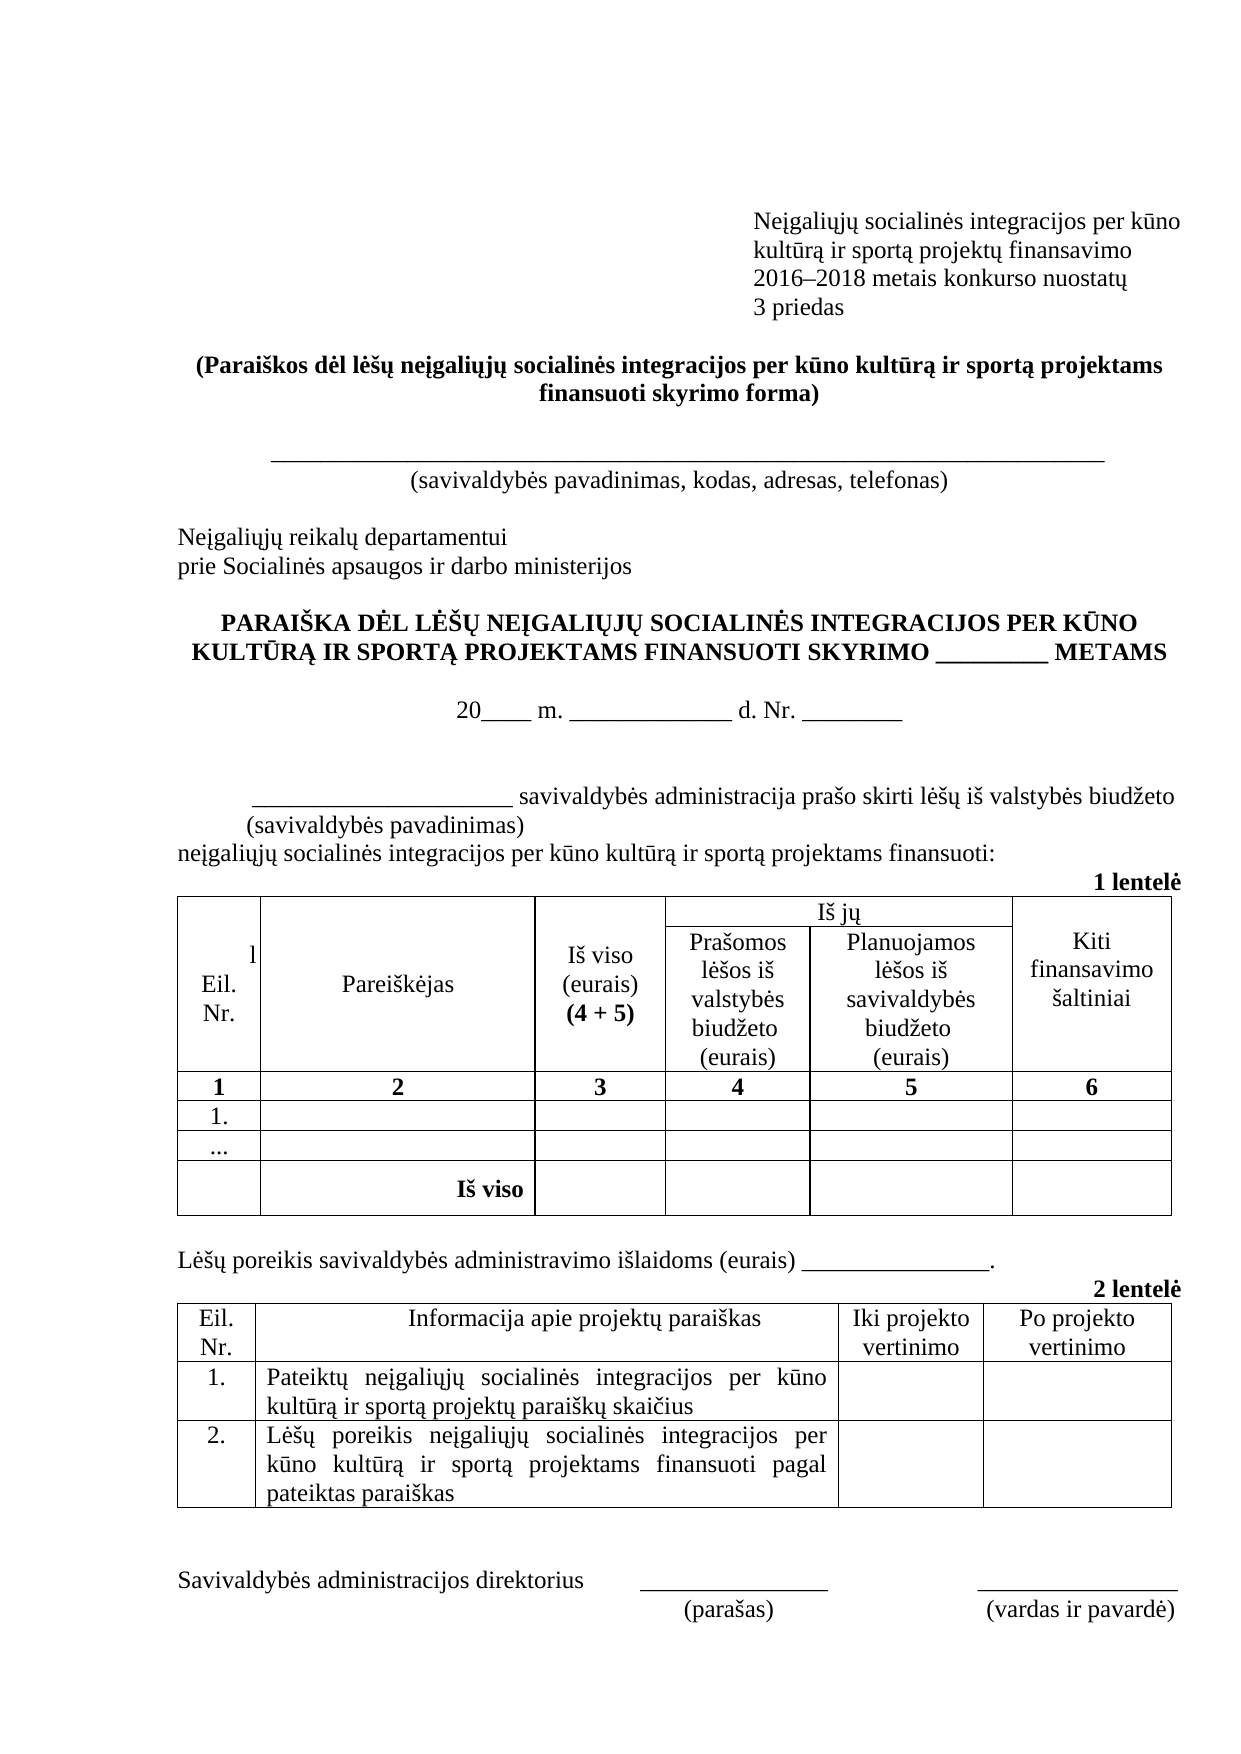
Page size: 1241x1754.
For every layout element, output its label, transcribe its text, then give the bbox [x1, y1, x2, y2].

table_cell Lėšų poreikis neįgaliųjų socialinės integracijos per kūno kultūrą ir sportą projektams finansuoti pagal pateiktas paraiškas [256, 1421, 838, 1507]
table_cell 6 [1013, 1072, 1171, 1100]
table_cell Planuojamos lėšos iš savivaldybės biudžeto (eurais) [811, 927, 1012, 1071]
text PARAIŠKA DĖL LĖŠŲ NEĮGALIŲJŲ SOCIALINĖS INTEGRACIJOS PER KŪNO KULTŪRĄ IR SPORTĄ PROJEKTAMS FINANSUOTI SKYRIMO _________ METAMS [177, 608, 1181, 666]
text (savivaldybės pavadinimas, kodas, adresas, telefonas) [177, 465, 1181, 493]
table_header Pareiškėjas [261, 897, 534, 1071]
text Savivaldybės administracijos direktorius _______________ ________________ [177, 1565, 1181, 1594]
table_header Iš jų [666, 897, 1012, 926]
table_header Kiti finansavimo šaltiniai [1013, 897, 1171, 1071]
table_cell [1013, 1101, 1171, 1130]
table_cell [261, 1131, 534, 1160]
table_cell [666, 1131, 809, 1160]
text (Paraiškos dėl lėšų neįgaliųjų socialinės integracijos per kūno kultūrą ir sportą projektams finansuoti skyrimo forma) [177, 350, 1181, 407]
text (parašas) (vardas ir pavardė) [177, 1594, 1181, 1623]
table_cell [261, 1101, 534, 1130]
table_cell [811, 1101, 1012, 1130]
text 2 lentelė [177, 1274, 1181, 1302]
table_cell [811, 1161, 1012, 1215]
table_cell [178, 1161, 260, 1215]
table_cell 1 [178, 1072, 260, 1100]
text Neįgaliųjų socialinės integracijos per kūno [753, 206, 1181, 235]
text savivaldybės administracija prašo skirti lėšų iš valstybės biudžeto [177, 781, 1181, 810]
table_cell [811, 1131, 1012, 1160]
table_cell [666, 1101, 809, 1130]
text 20____ m. _____________ d. Nr. ________ [177, 695, 1181, 723]
table_cell [1013, 1131, 1171, 1160]
table_cell [984, 1421, 1171, 1507]
table_cell Iš viso [261, 1161, 534, 1215]
table_cell [536, 1161, 665, 1215]
table_cell Pateiktų neįgaliųjų socialinės integracijos per kūno kultūrą ir sportą projektų paraiškų skaičius [256, 1362, 838, 1419]
table_cell 4 [666, 1072, 809, 1100]
text Lėšų poreikis savivaldybės administravimo išlaidoms (eurais) _______________. [177, 1245, 1181, 1274]
table_cell [536, 1101, 665, 1130]
table_header Iš viso (eurais) (4 + 5) [536, 897, 665, 1071]
table_header Eil. Nr. [178, 1304, 255, 1361]
text neįgaliųjų socialinės integracijos per kūno kultūrą ir sportą projektams finansuoti: [177, 838, 1181, 867]
table_cell [666, 1161, 809, 1215]
table_cell [1013, 1161, 1171, 1215]
table_header lEil. Nr. [178, 897, 260, 1071]
text prie Socialinės apsaugos ir darbo ministerijos [177, 551, 1181, 580]
table_cell [839, 1421, 983, 1507]
table_cell 2. [178, 1421, 255, 1507]
table_header Po projekto vertinimo [984, 1304, 1171, 1361]
text (savivaldybės pavadinimas) [177, 810, 1181, 838]
table_cell 2 [261, 1072, 534, 1100]
table_header Informacija apie projektų paraiškas [256, 1304, 838, 1361]
text 3 priedas [753, 292, 1181, 321]
table_cell 3 [536, 1072, 665, 1100]
table_cell 5 [811, 1072, 1012, 1100]
table_cell Prašomos lėšos iš valstybės biudžeto (eurais) [666, 927, 809, 1071]
table_cell [536, 1131, 665, 1160]
text kultūrą ir sportą projektų finansavimo [753, 235, 1181, 263]
text 1 lentelė [177, 867, 1181, 896]
table_cell ... [178, 1131, 260, 1160]
table_cell 1. [178, 1362, 255, 1419]
text 2016–2018 metais konkurso nuostatų [753, 263, 1181, 292]
table_cell 1. [178, 1101, 260, 1130]
table_header Iki projekto vertinimo [839, 1304, 983, 1361]
table_cell [839, 1362, 983, 1419]
table_cell [984, 1362, 1171, 1419]
text Neįgaliųjų reikalų departamentui [177, 522, 1181, 551]
